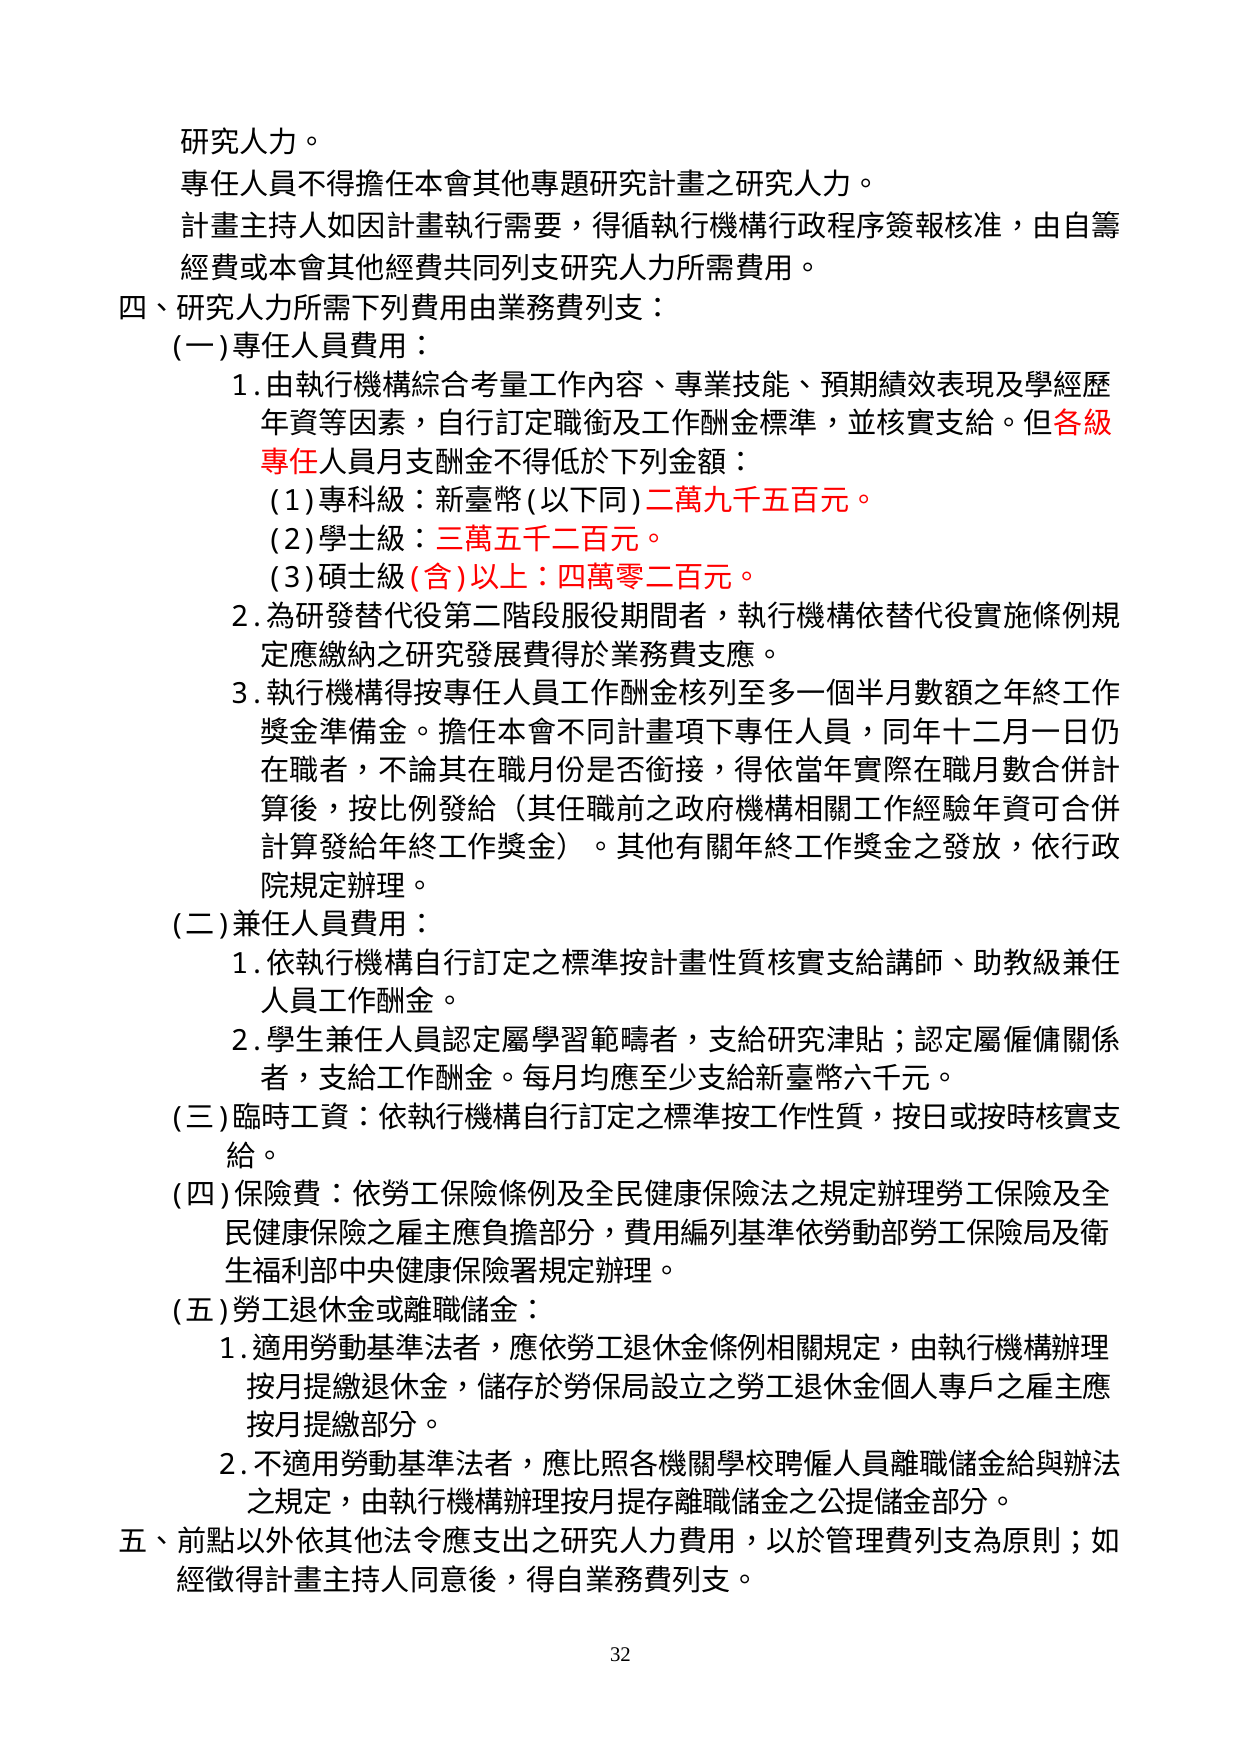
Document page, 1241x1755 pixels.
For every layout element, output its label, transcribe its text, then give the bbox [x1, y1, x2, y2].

text 1.適用勞動基準法者，應依勞工退休金條例相關規定，由執行機構辦理按月提繳退休金，儲存於勞保局設立之勞工退休金個人專戶之雇主應按月提繳部分。 [218, 1328, 1112, 1443]
text (1)專科級：新臺幣(以下同)二萬九千五百元。 [231, 480, 1112, 518]
text (四)保險費：依勞工保險條例及全民健康保險法之規定辦理勞工保險及全民健康保險之雇主應負擔部分，費用編列基準依勞動部勞工保險局及衛生福利部中央健康保險署規定辦理。 [168, 1174, 1112, 1289]
text 1.由執行機構綜合考量工作內容、專業技能、預期績效表現及學經歷年資等因素，自行訂定職銜及工作酬金標準，並核實支給。但各級專任人員月支酬金不得低於下列金額： [231, 364, 1112, 480]
text (2)學士級：三萬五千二百元。 [231, 518, 1112, 557]
text 五、前點以外依其他法令應支出之研究人力費用，以於管理費列支為原則；如經徵得計畫主持人同意後，得自業務費列支。 [118, 1521, 1122, 1598]
text 研究人力。 [181, 118, 1122, 160]
text 2.學生兼任人員認定屬學習範疇者，支給研究津貼；認定屬僱傭關係者，支給工作酬金。每月均應至少支給新臺幣六千元。 [231, 1019, 1122, 1097]
text 2.不適用勞動基準法者，應比照各機關學校聘僱人員離職儲金給與辦法之規定，由執行機構辦理按月提存離職儲金之公提儲金部分。 [218, 1443, 1122, 1521]
text 專任人員不得擔任本會其他專題研究計畫之研究人力。 [181, 160, 1122, 203]
text 1.依執行機構自行訂定之標準按計畫性質核實支給講師、助教級兼任人員工作酬金。 [231, 942, 1122, 1019]
text 2.為研發替代役第二階段服役期間者，執行機構依替代役實施條例規定應繳納之研究發展費得於業務費支應。 [231, 596, 1122, 673]
text (一)專任人員費用： [168, 326, 1122, 364]
text (3)碩士級(含)以上：四萬零二百元。 [231, 557, 1122, 596]
text (五)勞工退休金或離職儲金： [168, 1289, 1112, 1328]
text 四、研究人力所需下列費用由業務費列支： [118, 287, 1131, 326]
text (三)臨時工資：依執行機構自行訂定之標準按工作性質，按日或按時核實支給。 [168, 1097, 1122, 1174]
text (二)兼任人員費用： [168, 904, 1122, 942]
text 3.執行機構得按專任人員工作酬金核列至多一個半月數額之年終工作獎金準備金。擔任本會不同計畫項下專任人員，同年十二月一日仍在職者，不論其在職月份是否銜接，得依當年實際在職月數合併計算後，按比例發給（其任職前之政府機構相關工作經驗年資可合併計算發給年終工作獎金）。其他有關年終工作獎金之發放，依行政院規定辦理。 [231, 673, 1122, 904]
text 計畫主持人如因計畫執行需要，得循執行機構行政程序簽報核准，由自籌經費或本會其他經費共同列支研究人力所需費用。 [181, 203, 1122, 287]
